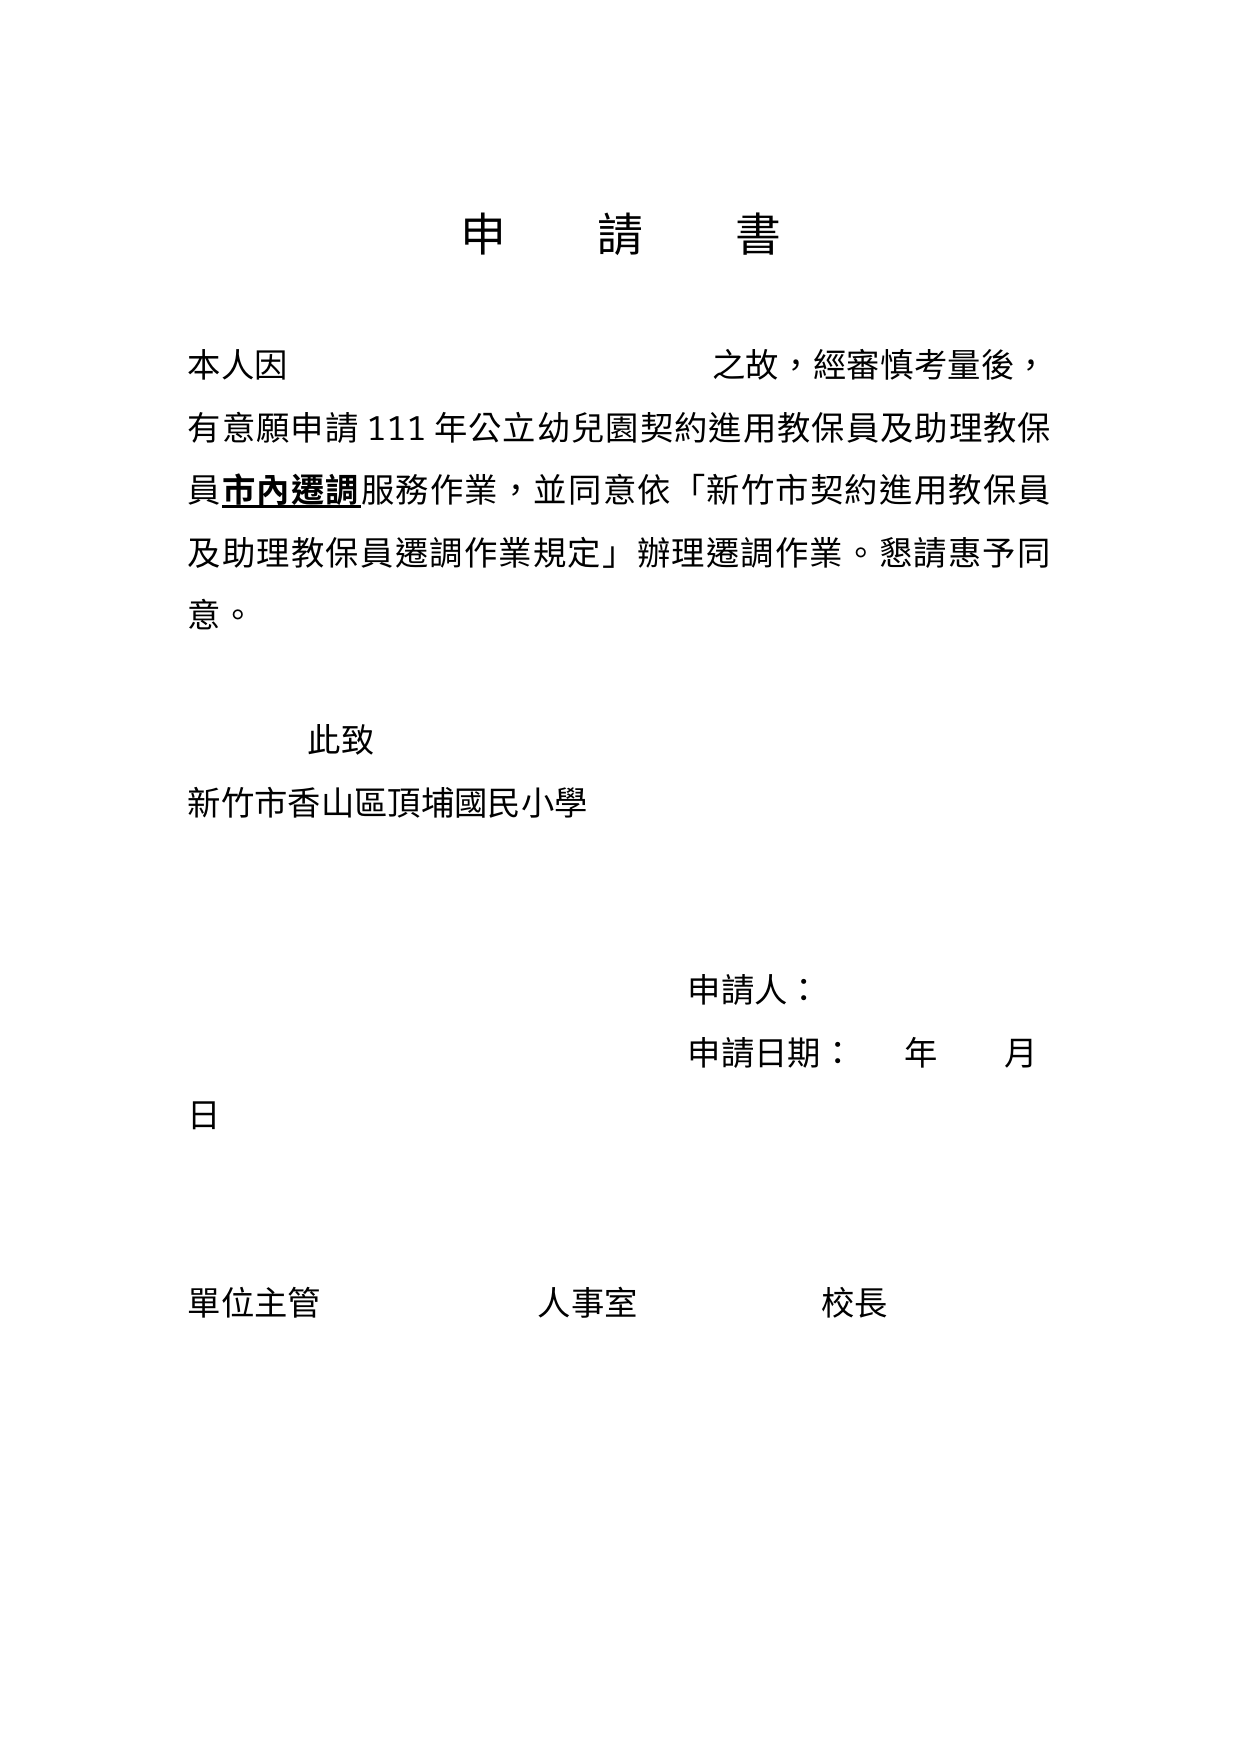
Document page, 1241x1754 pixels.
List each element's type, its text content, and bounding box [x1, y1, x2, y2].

text 單位主管 人事室 校長 [187, 1259, 1053, 1321]
text 申 請 書 [187, 158, 1053, 283]
text 此致 [187, 696, 1053, 759]
text 申請日期： 年 月 日 [187, 1009, 1053, 1134]
text 申請人： [187, 946, 1053, 1009]
text 新竹市香山區頂埔國民小學 [187, 759, 1053, 821]
text 本人因 之故，經審慎考量後，有意願申請111年公立幼兒園契約進用教保員及助理教保員市內遷調服務作業，並同意依「新竹市契約進用教保員及助理教保員遷調作業規定」辦理遷調作業。懇請惠予同意。 [187, 321, 1053, 634]
